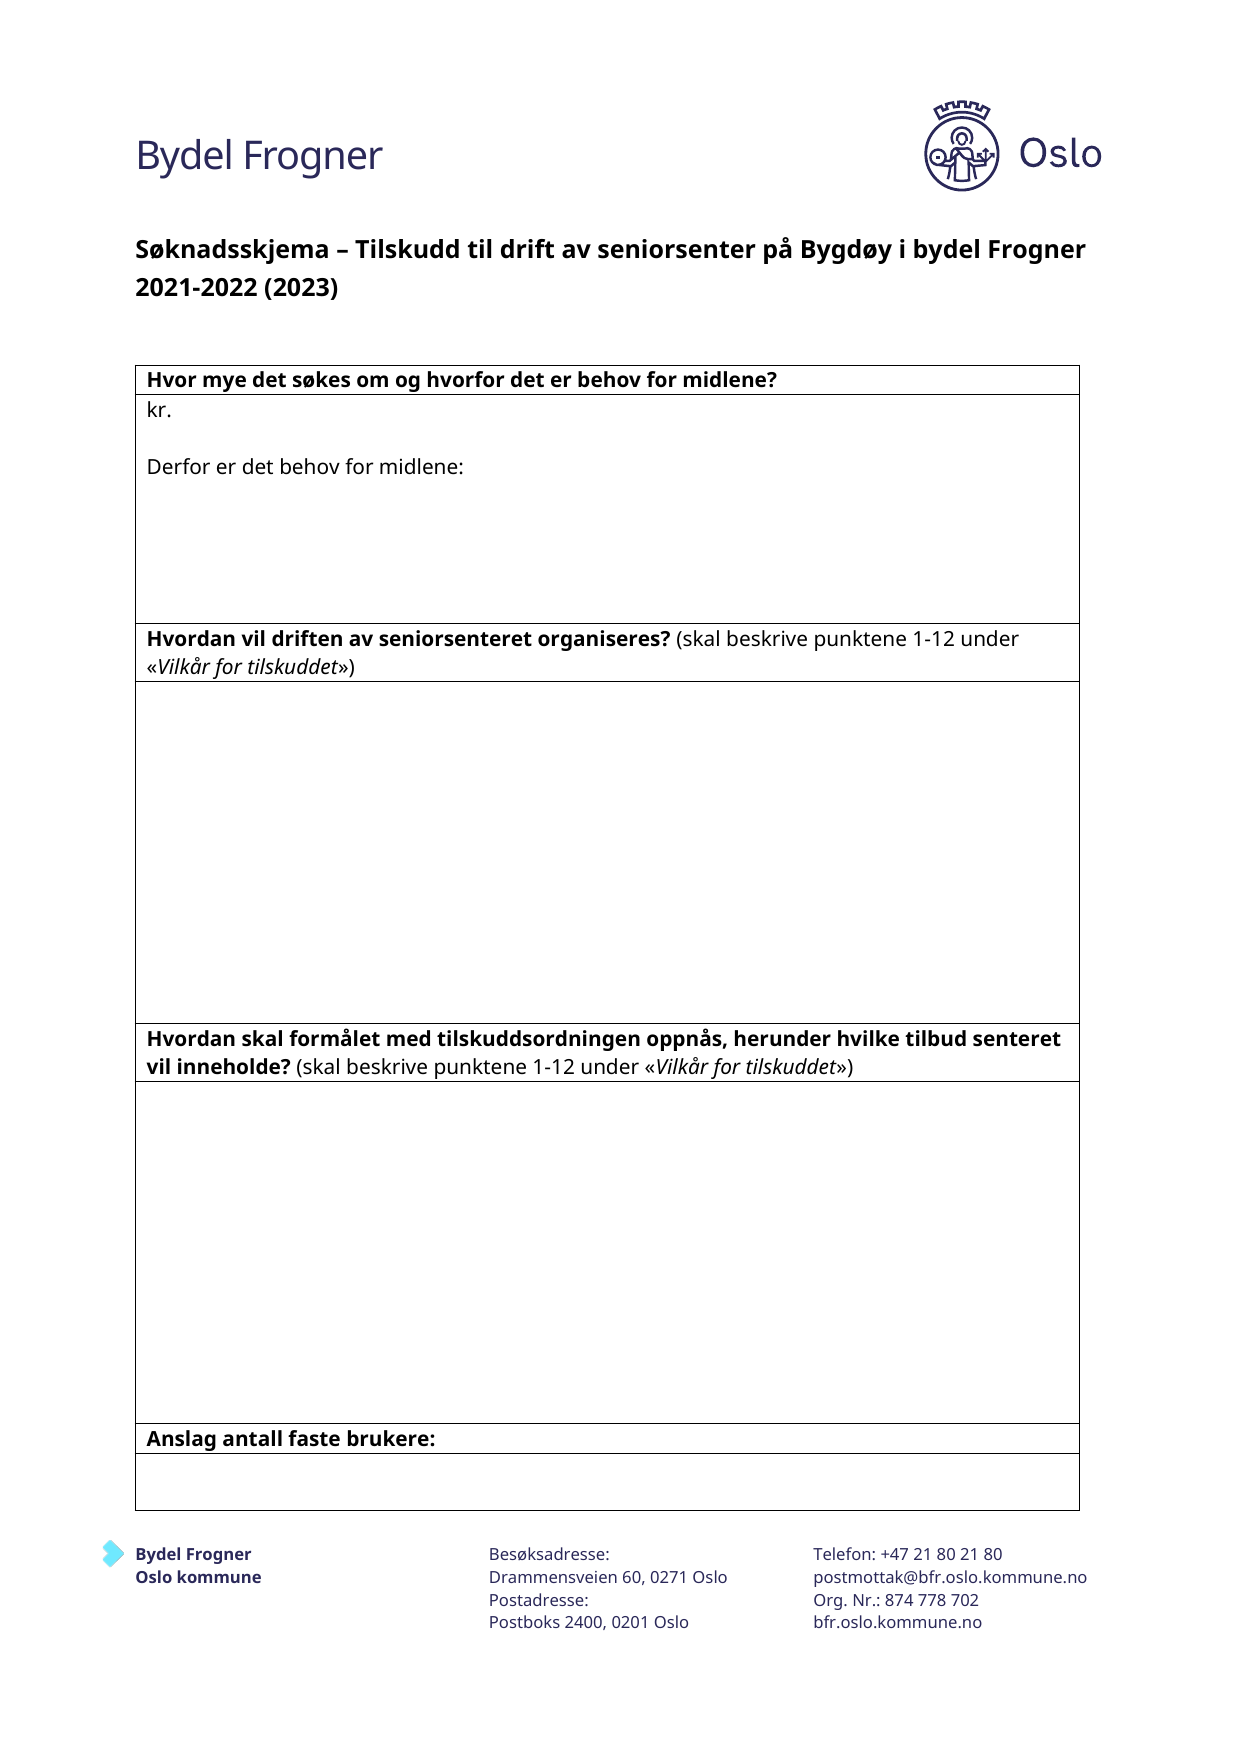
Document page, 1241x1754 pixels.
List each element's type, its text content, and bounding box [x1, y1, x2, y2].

table_cell Hvordan vil driften av seniorsenteret organiseres? (skal beskrive punktene 1-12 under «Vilkår for tilskuddet») [136, 624, 1079, 681]
table_header Hvor mye det søkes om og hvorfor det er behov for midlene? [136, 366, 1079, 394]
table_header Bydel Frogner [135, 127, 830, 201]
table_cell Hvordan skal formålet med tilskuddsordningen oppnås, herunder hvilke tilbud senteret vil inneholde? (skal beskrive punktene 1-12 under «Vilkår for tilskuddet») [136, 1024, 1079, 1081]
table_cell Anslag antall faste brukere: [136, 1424, 1079, 1452]
table_cell [136, 1082, 1079, 1423]
table_cell kr. Derfor er det behov for midlene: [136, 395, 1079, 623]
table_cell [136, 1454, 1079, 1510]
text Søknadsskjema – Tilskudd til drift av seniorsenter på Bygdøy i bydel Frogner 2021-2022 (2023) [135, 232, 1101, 304]
table_cell [136, 682, 1079, 1023]
